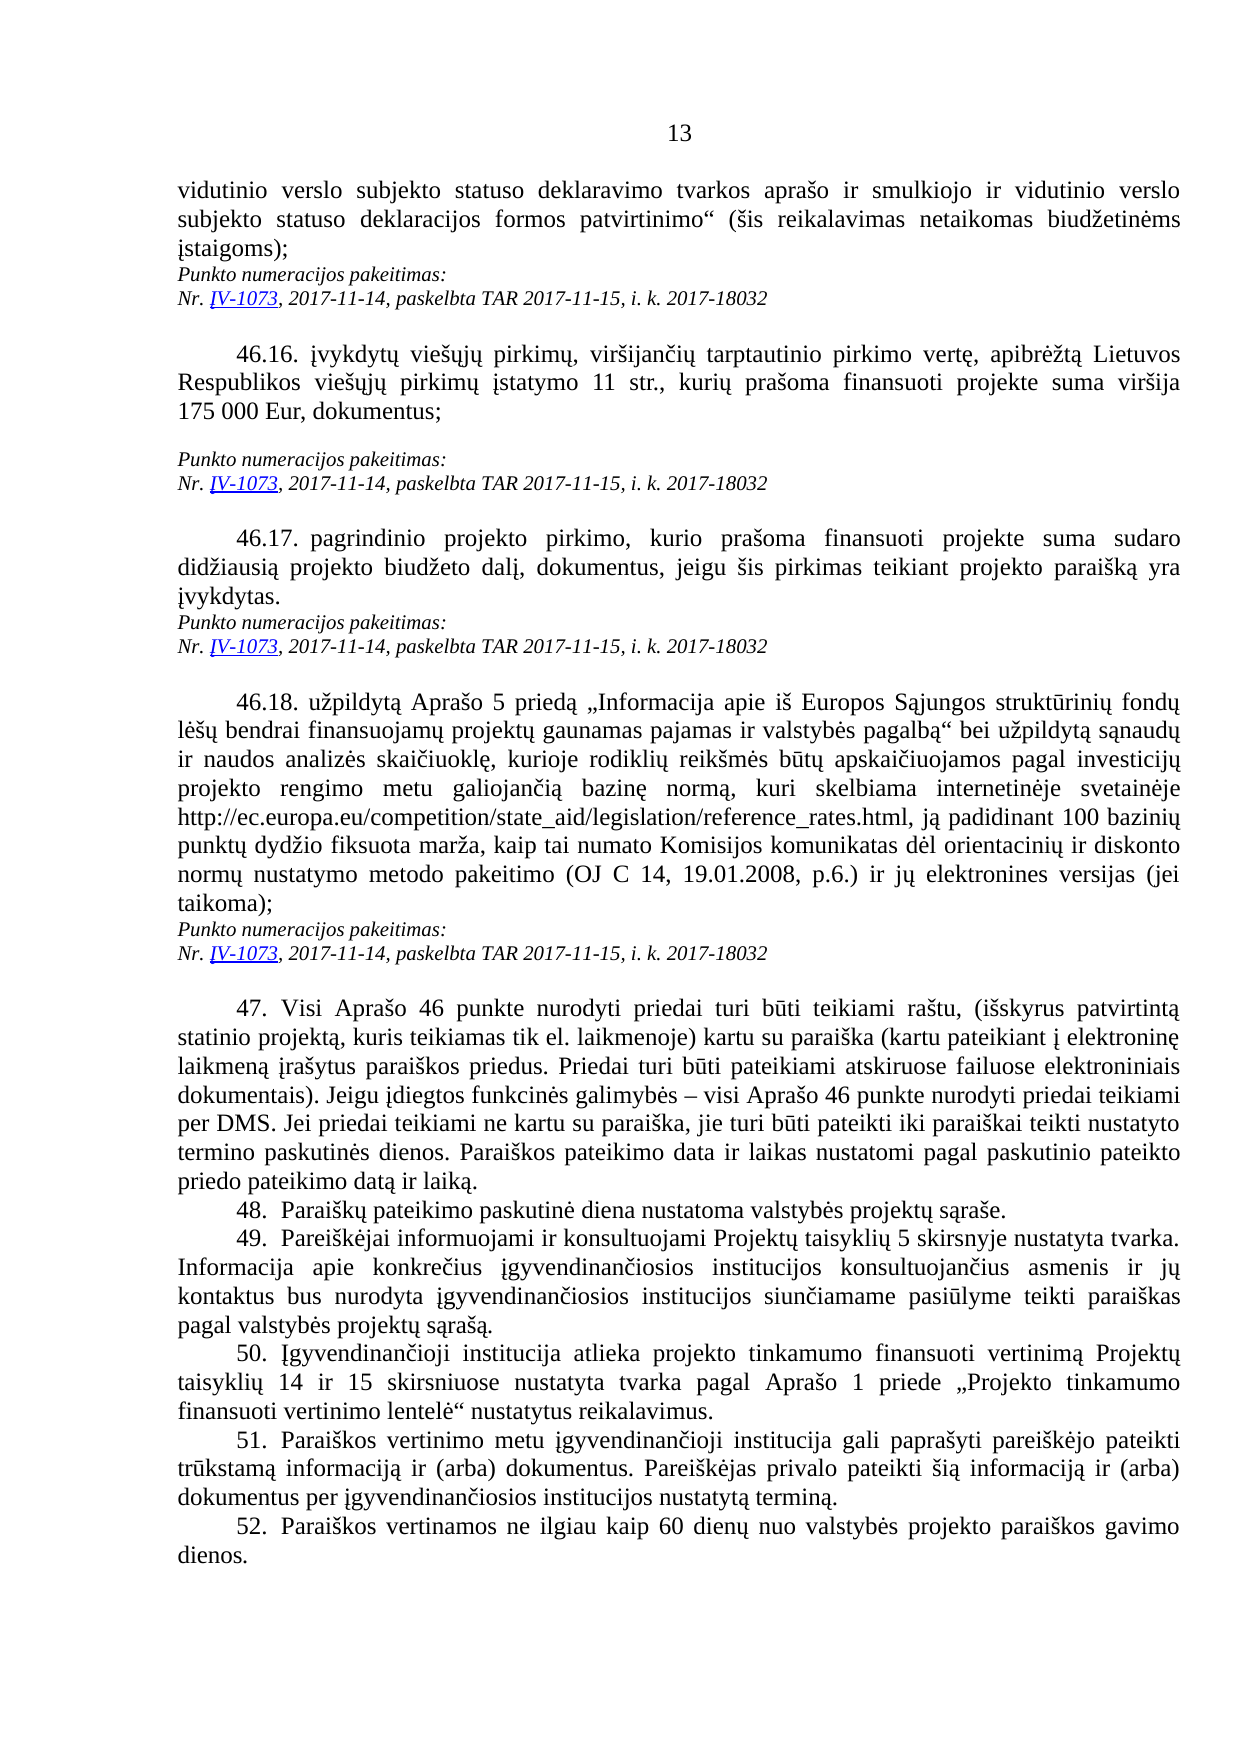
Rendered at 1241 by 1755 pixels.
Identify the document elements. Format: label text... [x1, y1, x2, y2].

text 50. Įgyvendinančioji institucija atlieka projekto tinkamumo finansuoti vertinimą Projektų taisyklių 14 ir 15 skirsniuose nustatyta tvarka pagal Aprašo 1 priede „Projekto tinkamumo finansuoti vertinimo lentelė“ nustatytus reikalavimus. [177, 1338, 1181, 1425]
text Punkto numeracijos pakeitimas: [177, 610, 1181, 634]
text 48. Paraiškų pateikimo paskutinė diena nustatoma valstybės projektų sąraše. [177, 1195, 1181, 1223]
text Nr. ĮV-1073, 2017-11-14, paskelbta TAR 2017-11-15, i. k. 2017-18032 [177, 286, 1181, 310]
text 52. Paraiškos vertinamos ne ilgiau kaip 60 dienų nuo valstybės projekto paraiškos gavimo dienos. [177, 1511, 1181, 1568]
text 51. Paraiškos vertinimo metu įgyvendinančioji institucija gali paprašyti pareiškėjo pateikti trūkstamą informaciją ir (arba) dokumentus. Pareiškėjas privalo pateikti šią informaciją ir (arba) dokumentus per įgyvendinančiosios institucijos nustatytą terminą. [177, 1425, 1181, 1511]
text 46.16. įvykdytų viešųjų pirkimų, viršijančių tarptautinio pirkimo vertę, apibrėžtą Lietuvos Respublikos viešųjų pirkimų įstatymo 11 str., kurių prašoma finansuoti projekte suma viršija 175 000 Eur, dokumentus; [177, 339, 1181, 425]
text 49. Pareiškėjai informuojami ir konsultuojami Projektų taisyklių 5 skirsnyje nustatyta tvarka. Informacija apie konkrečius įgyvendinančiosios institucijos konsultuojančius asmenis ir jų kontaktus bus nurodyta įgyvendinančiosios institucijos siunčiamame pasiūlyme teikti paraiškas pagal valstybės projektų sąrašą. [177, 1223, 1181, 1338]
text vidutinio verslo subjekto statuso deklaravimo tvarkos aprašo ir smulkiojo ir vidutinio verslo subjekto statuso deklaracijos formos patvirtinimo“ (šis reikalavimas netaikomas biudžetinėms įstaigoms); [177, 176, 1181, 262]
text Nr. ĮV-1073, 2017-11-14, paskelbta TAR 2017-11-15, i. k. 2017-18032 [177, 634, 1181, 658]
text Punkto numeracijos pakeitimas: [177, 917, 1181, 941]
text 46.17. pagrindinio projekto pirkimo, kurio prašoma finansuoti projekte suma sudaro didžiausią projekto biudžeto dalį, dokumentus, jeigu šis pirkimas teikiant projekto paraišką yra įvykdytas. [177, 523, 1181, 610]
text 47. Visi Aprašo 46 punkte nurodyti priedai turi būti teikiami raštu, (išskyrus patvirtintą statinio projektą, kuris teikiamas tik el. laikmenoje) kartu su paraiška (kartu pateikiant į elektroninę laikmeną įrašytus paraiškos priedus. Priedai turi būti pateikiami atskiruose failuose elektroniniais dokumentais). Jeigu įdiegtos funkcinės galimybės – visi Aprašo 46 punkte nurodyti priedai teikiami per DMS. Jei priedai teikiami ne kartu su paraiška, jie turi būti pateikti iki paraiškai teikti nustatyto termino paskutinės dienos. Paraiškos pateikimo data ir laikas nustatomi pagal paskutinio pateikto priedo pateikimo datą ir laiką. [177, 993, 1181, 1195]
text Nr. ĮV-1073, 2017-11-14, paskelbta TAR 2017-11-15, i. k. 2017-18032 [177, 941, 1181, 965]
text 46.18. užpildytą Aprašo 5 priedą „Informacija apie iš Europos Sąjungos struktūrinių fondų lėšų bendrai finansuojamų projektų gaunamas pajamas ir valstybės pagalbą“ bei užpildytą sąnaudų ir naudos analizės skaičiuoklę, kurioje rodiklių reikšmės būtų apskaičiuojamos pagal investicijų projekto rengimo metu galiojančią bazinę normą, kuri skelbiama internetinėje svetainėje http://ec.europa.eu/competition/state_aid/legislation/reference_rates.html, ją padidinant 100 bazinių punktų dydžio fiksuota marža, kaip tai numato Komisijos komunikatas dėl orientacinių ir diskonto normų nustatymo metodo pakeitimo (OJ C 14, 19.01.2008, p.6.) ir jų elektronines versijas (jei taikoma); [177, 687, 1181, 917]
text Punkto numeracijos pakeitimas: [177, 262, 1181, 286]
text Nr. ĮV-1073, 2017-11-14, paskelbta TAR 2017-11-15, i. k. 2017-18032 [177, 471, 1181, 495]
text Punkto numeracijos pakeitimas: [177, 447, 1181, 471]
